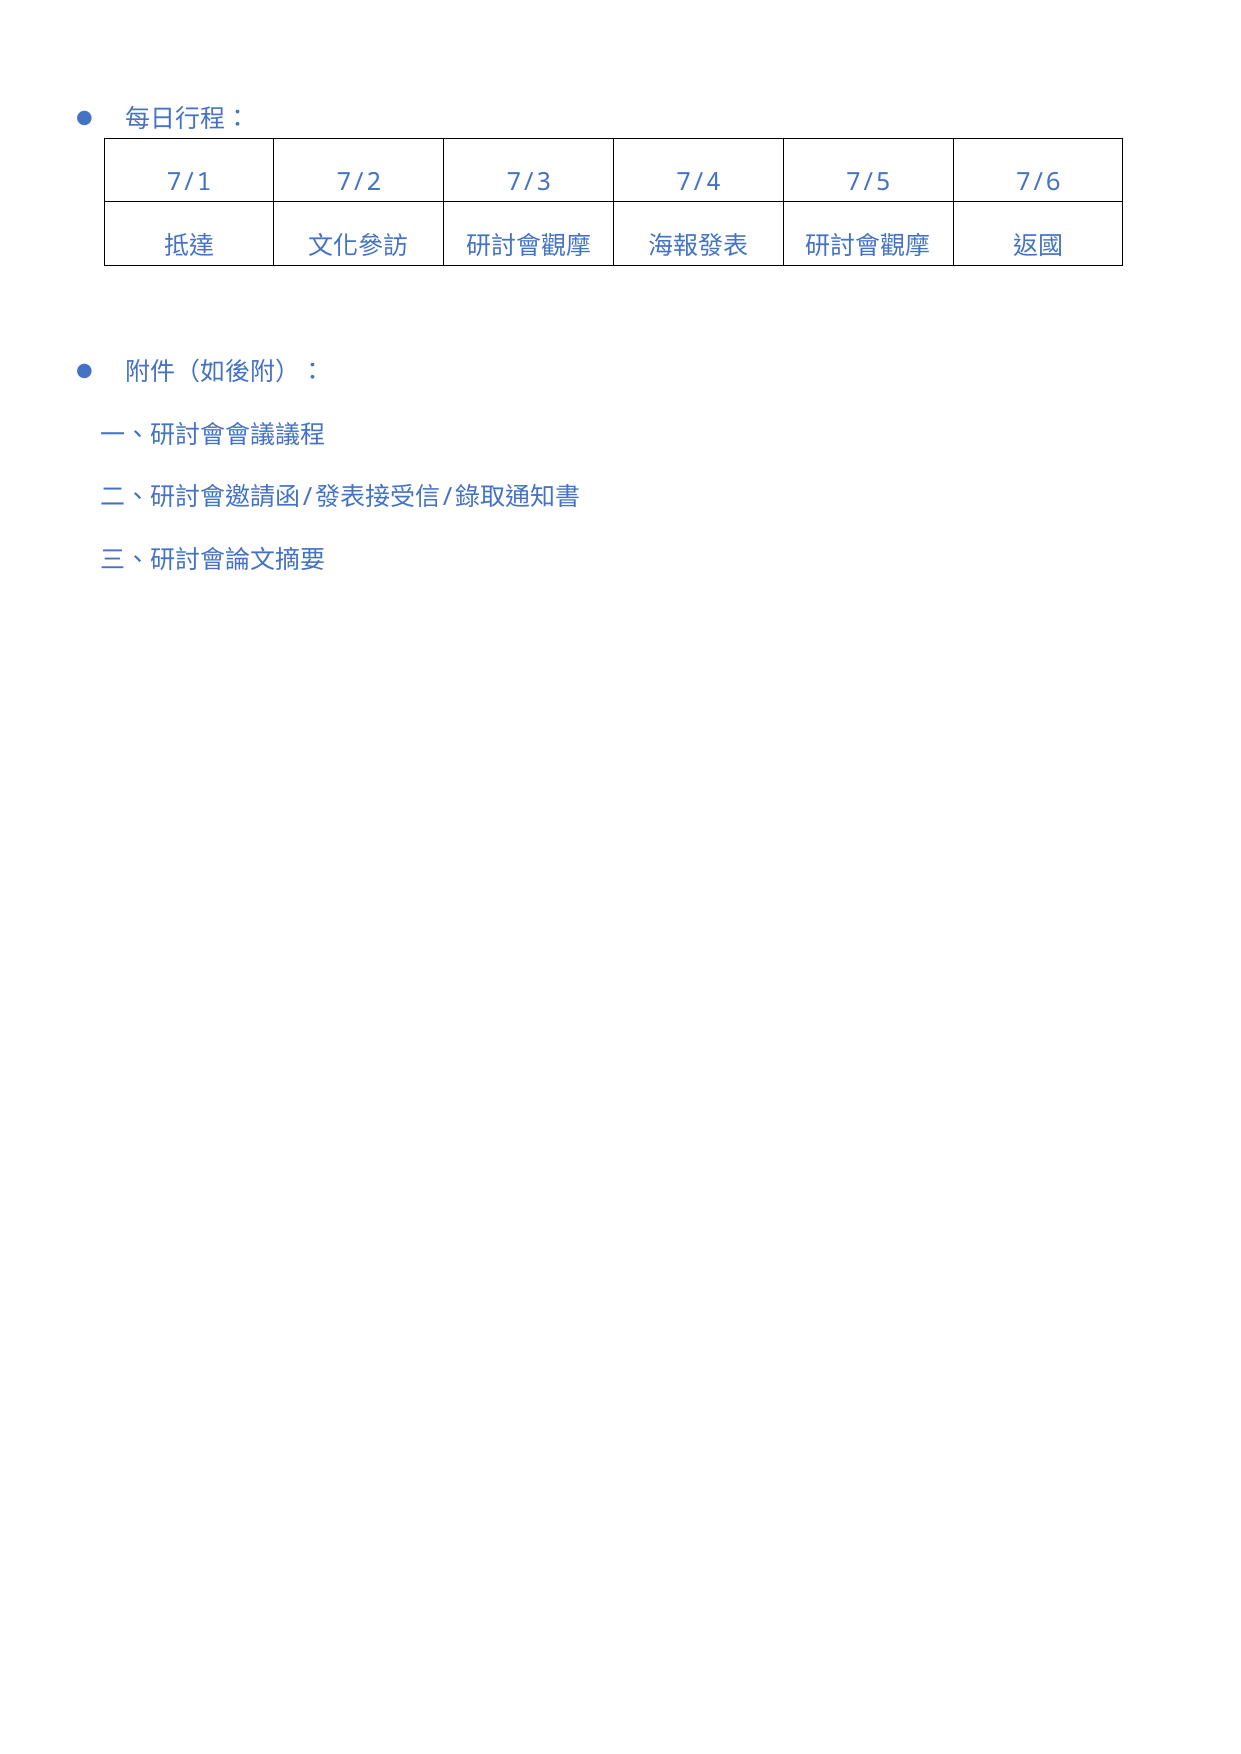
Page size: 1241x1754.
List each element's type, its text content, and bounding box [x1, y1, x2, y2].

text 二、研討會邀請函/發表接受信/錄取通知書 [100, 453, 1165, 516]
text 三、研討會論文摘要 [100, 516, 1165, 578]
list 附件（如後附）： [75, 328, 1165, 391]
table_cell 海報發表 [614, 202, 783, 264]
table_cell 研討會觀摩 [444, 202, 613, 264]
table_header 7/2 [274, 139, 443, 201]
list 每日行程： [75, 75, 1165, 137]
table_header 7/3 [444, 139, 613, 201]
table_header 7/5 [784, 139, 953, 201]
table_cell 抵達 [105, 202, 273, 264]
table_header 7/1 [105, 139, 273, 201]
table_cell 文化參訪 [274, 202, 443, 264]
table_cell 研討會觀摩 [784, 202, 953, 264]
text 一、研討會會議議程 [100, 391, 1165, 453]
table_header 7/4 [614, 139, 783, 201]
table_header 7/6 [954, 139, 1122, 201]
table_cell 返國 [954, 202, 1122, 264]
